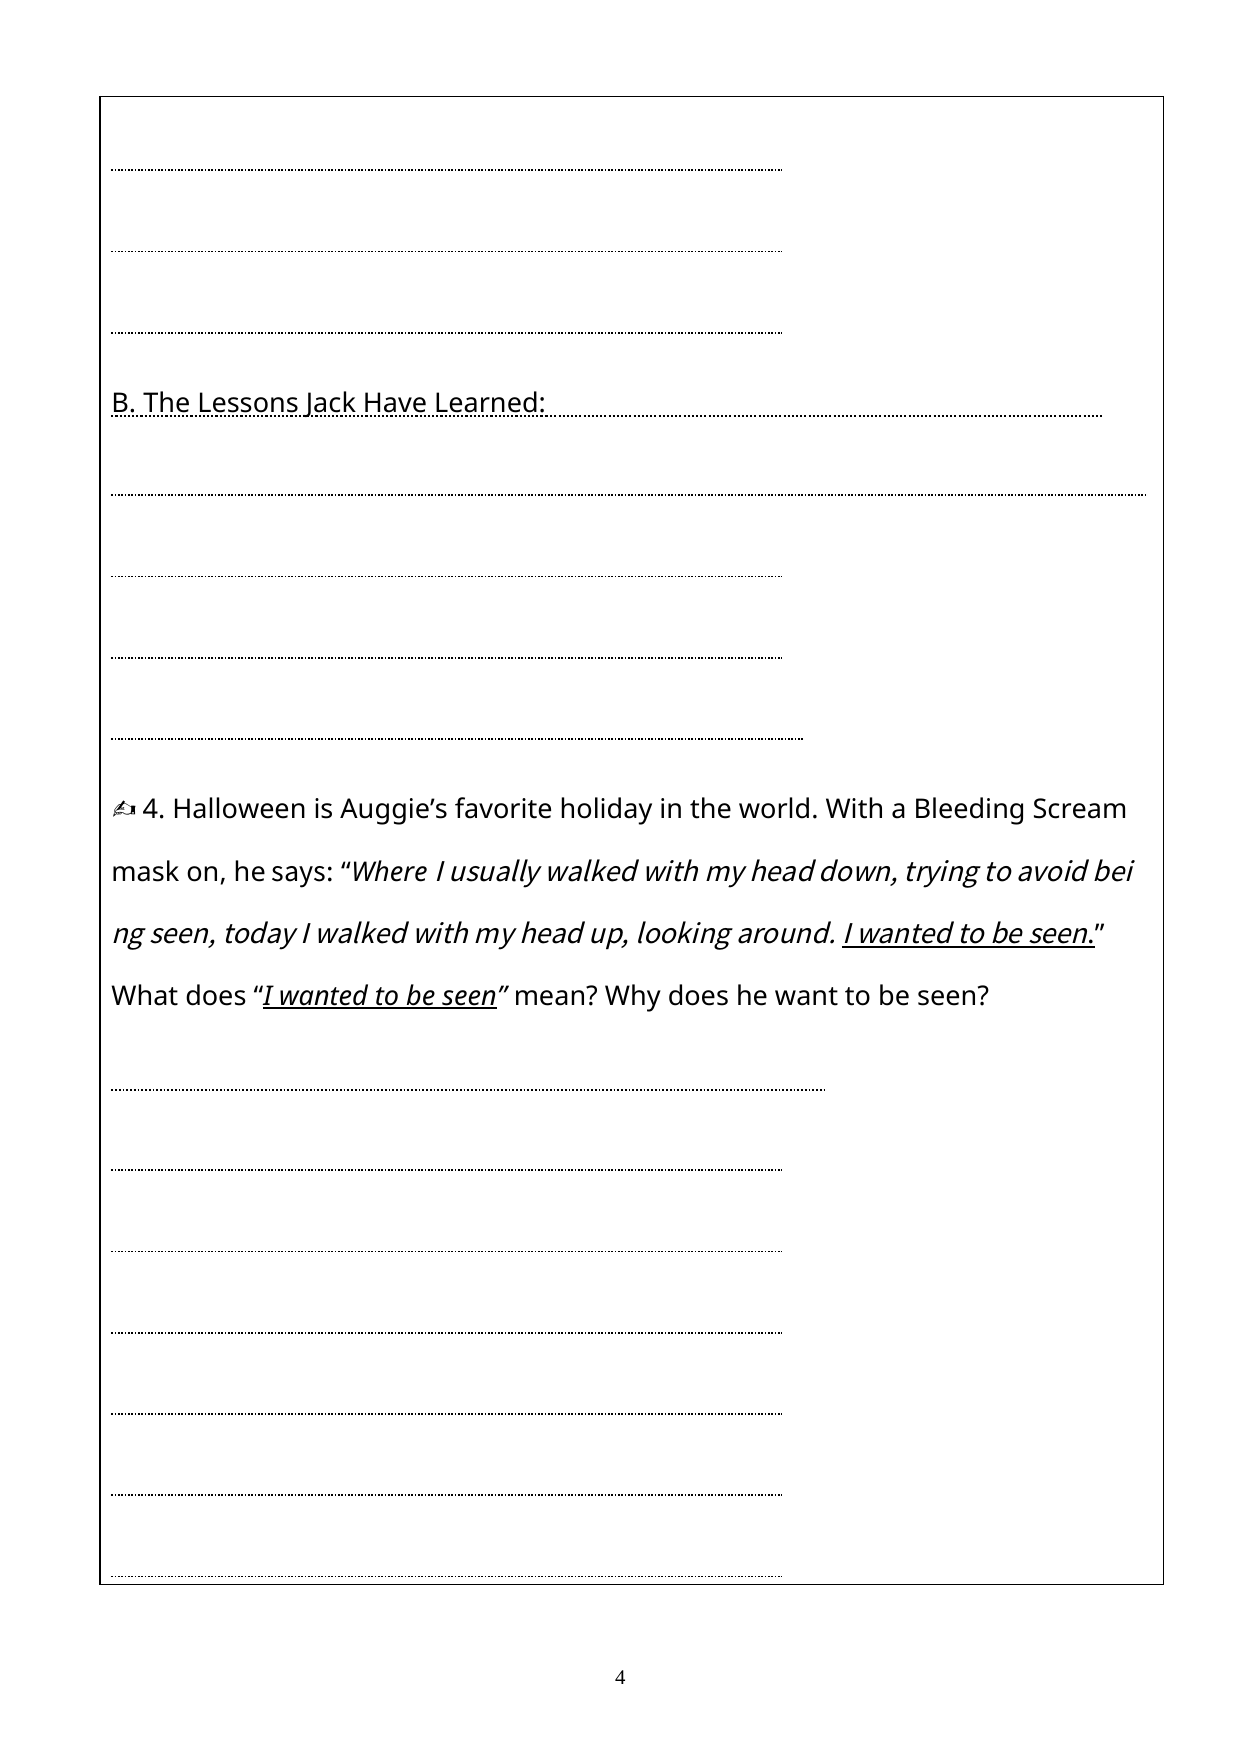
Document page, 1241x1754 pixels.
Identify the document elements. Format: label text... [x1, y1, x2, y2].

table_header B. The Lessons Jack Have Learned:  4. Halloween is Auggie’s favorite holiday in the world. With a Bleeding Scream mask on, he says: “Where I usually walked with my head down, trying to avoid being seen, today I walked with my head up, looking around. I wanted to be seen.” What does “I wanted to be seen” mean? Why does he want to be seen? [101, 97, 1163, 1584]
